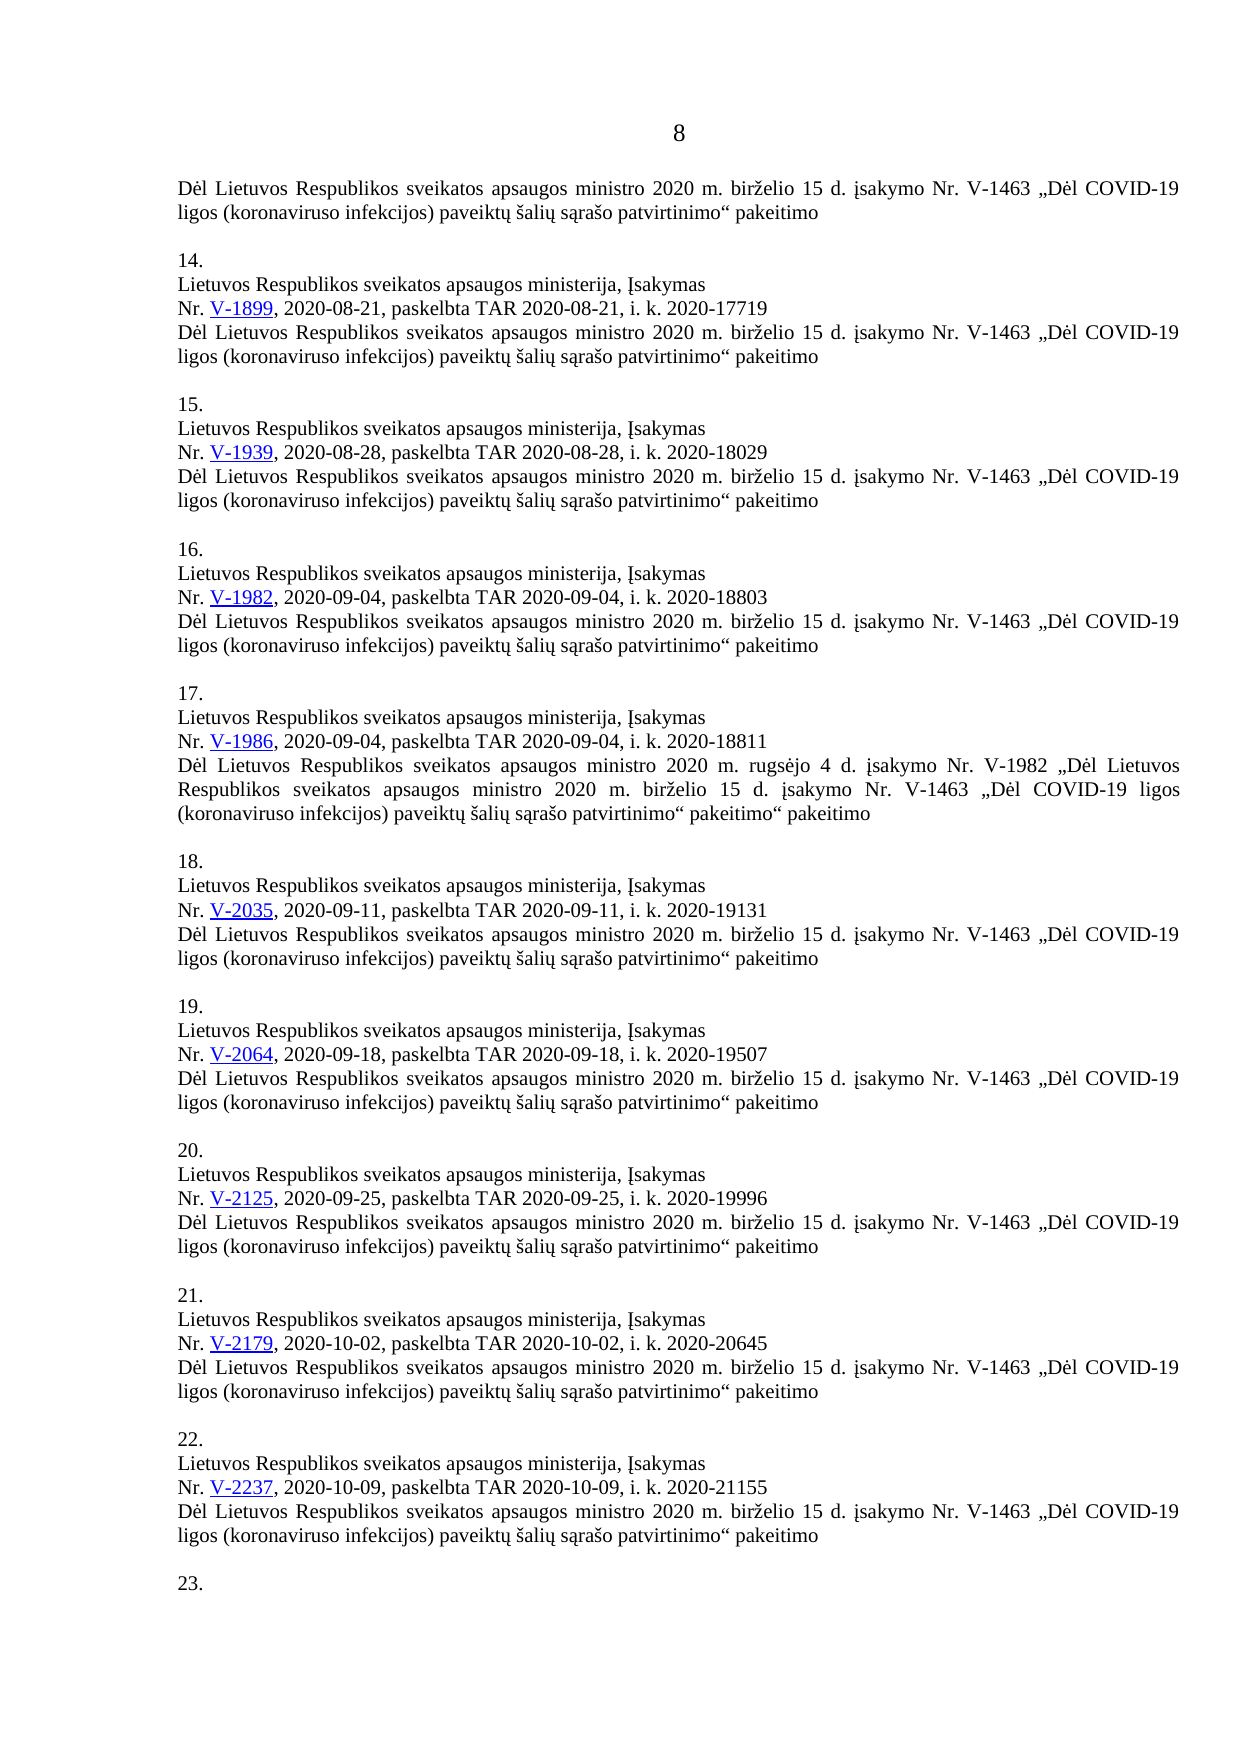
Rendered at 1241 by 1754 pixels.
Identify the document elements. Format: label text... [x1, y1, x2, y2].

text Nr. V-1982, 2020-09-04, paskelbta TAR 2020-09-04, i. k. 2020-18803 [177, 585, 1181, 609]
text Dėl Lietuvos Respublikos sveikatos apsaugos ministro 2020 m. birželio 15 d. įsakymo Nr. V-1463 „Dėl COVID-19 ligos (koronaviruso infekcijos) paveiktų šalių sąrašo patvirtinimo“ pakeitimo [177, 609, 1181, 657]
text 20. [177, 1138, 1181, 1162]
text 22. [177, 1427, 1181, 1451]
text Nr. V-2179, 2020-10-02, paskelbta TAR 2020-10-02, i. k. 2020-20645 [177, 1331, 1181, 1355]
text Dėl Lietuvos Respublikos sveikatos apsaugos ministro 2020 m. birželio 15 d. įsakymo Nr. V-1463 „Dėl COVID-19 ligos (koronaviruso infekcijos) paveiktų šalių sąrašo patvirtinimo“ pakeitimo [177, 1355, 1181, 1403]
text Dėl Lietuvos Respublikos sveikatos apsaugos ministro 2020 m. birželio 15 d. įsakymo Nr. V-1463 „Dėl COVID-19 ligos (koronaviruso infekcijos) paveiktų šalių sąrašo patvirtinimo“ pakeitimo [177, 1499, 1181, 1547]
text Dėl Lietuvos Respublikos sveikatos apsaugos ministro 2020 m. birželio 15 d. įsakymo Nr. V-1463 „Dėl COVID-19 ligos (koronaviruso infekcijos) paveiktų šalių sąrašo patvirtinimo“ pakeitimo [177, 464, 1181, 512]
text Lietuvos Respublikos sveikatos apsaugos ministerija, Įsakymas [177, 1162, 1181, 1186]
text Nr. V-2125, 2020-09-25, paskelbta TAR 2020-09-25, i. k. 2020-19996 [177, 1186, 1181, 1210]
text Nr. V-1986, 2020-09-04, paskelbta TAR 2020-09-04, i. k. 2020-18811 [177, 729, 1181, 753]
text Lietuvos Respublikos sveikatos apsaugos ministerija, Įsakymas [177, 1018, 1181, 1042]
text Dėl Lietuvos Respublikos sveikatos apsaugos ministro 2020 m. birželio 15 d. įsakymo Nr. V-1463 „Dėl COVID-19 ligos (koronaviruso infekcijos) paveiktų šalių sąrašo patvirtinimo“ pakeitimo [177, 320, 1181, 368]
text 14. [177, 248, 1181, 272]
text Dėl Lietuvos Respublikos sveikatos apsaugos ministro 2020 m. rugsėjo 4 d. įsakymo Nr. V-1982 „Dėl Lietuvos Respublikos sveikatos apsaugos ministro 2020 m. birželio 15 d. įsakymo Nr. V-1463 „Dėl COVID-19 ligos (koronaviruso infekcijos) paveiktų šalių sąrašo patvirtinimo“ pakeitimo“ pakeitimo [177, 753, 1181, 825]
text Lietuvos Respublikos sveikatos apsaugos ministerija, Įsakymas [177, 1307, 1181, 1331]
text Lietuvos Respublikos sveikatos apsaugos ministerija, Įsakymas [177, 1451, 1181, 1475]
text Lietuvos Respublikos sveikatos apsaugos ministerija, Įsakymas [177, 873, 1181, 897]
text Nr. V-2064, 2020-09-18, paskelbta TAR 2020-09-18, i. k. 2020-19507 [177, 1042, 1181, 1066]
text Lietuvos Respublikos sveikatos apsaugos ministerija, Įsakymas [177, 416, 1181, 440]
text Nr. V-1899, 2020-08-21, paskelbta TAR 2020-08-21, i. k. 2020-17719 [177, 296, 1181, 320]
text Nr. V-2237, 2020-10-09, paskelbta TAR 2020-10-09, i. k. 2020-21155 [177, 1475, 1181, 1499]
text 18. [177, 849, 1181, 873]
text Dėl Lietuvos Respublikos sveikatos apsaugos ministro 2020 m. birželio 15 d. įsakymo Nr. V-1463 „Dėl COVID-19 ligos (koronaviruso infekcijos) paveiktų šalių sąrašo patvirtinimo“ pakeitimo [177, 1210, 1181, 1258]
text Dėl Lietuvos Respublikos sveikatos apsaugos ministro 2020 m. birželio 15 d. įsakymo Nr. V-1463 „Dėl COVID-19 ligos (koronaviruso infekcijos) paveiktų šalių sąrašo patvirtinimo“ pakeitimo [177, 1066, 1181, 1114]
text 23. [177, 1571, 1181, 1595]
text 17. [177, 681, 1181, 705]
text Nr. V-2035, 2020-09-11, paskelbta TAR 2020-09-11, i. k. 2020-19131 [177, 897, 1181, 922]
text Dėl Lietuvos Respublikos sveikatos apsaugos ministro 2020 m. birželio 15 d. įsakymo Nr. V-1463 „Dėl COVID-19 ligos (koronaviruso infekcijos) paveiktų šalių sąrašo patvirtinimo“ pakeitimo [177, 176, 1181, 224]
text Lietuvos Respublikos sveikatos apsaugos ministerija, Įsakymas [177, 705, 1181, 729]
text Lietuvos Respublikos sveikatos apsaugos ministerija, Įsakymas [177, 272, 1181, 296]
text Lietuvos Respublikos sveikatos apsaugos ministerija, Įsakymas [177, 561, 1181, 585]
text 19. [177, 994, 1181, 1018]
text Dėl Lietuvos Respublikos sveikatos apsaugos ministro 2020 m. birželio 15 d. įsakymo Nr. V-1463 „Dėl COVID-19 ligos (koronaviruso infekcijos) paveiktų šalių sąrašo patvirtinimo“ pakeitimo [177, 922, 1181, 970]
text Nr. V-1939, 2020-08-28, paskelbta TAR 2020-08-28, i. k. 2020-18029 [177, 440, 1181, 464]
text 15. [177, 392, 1181, 416]
text 16. [177, 537, 1181, 561]
text 21. [177, 1282, 1181, 1307]
